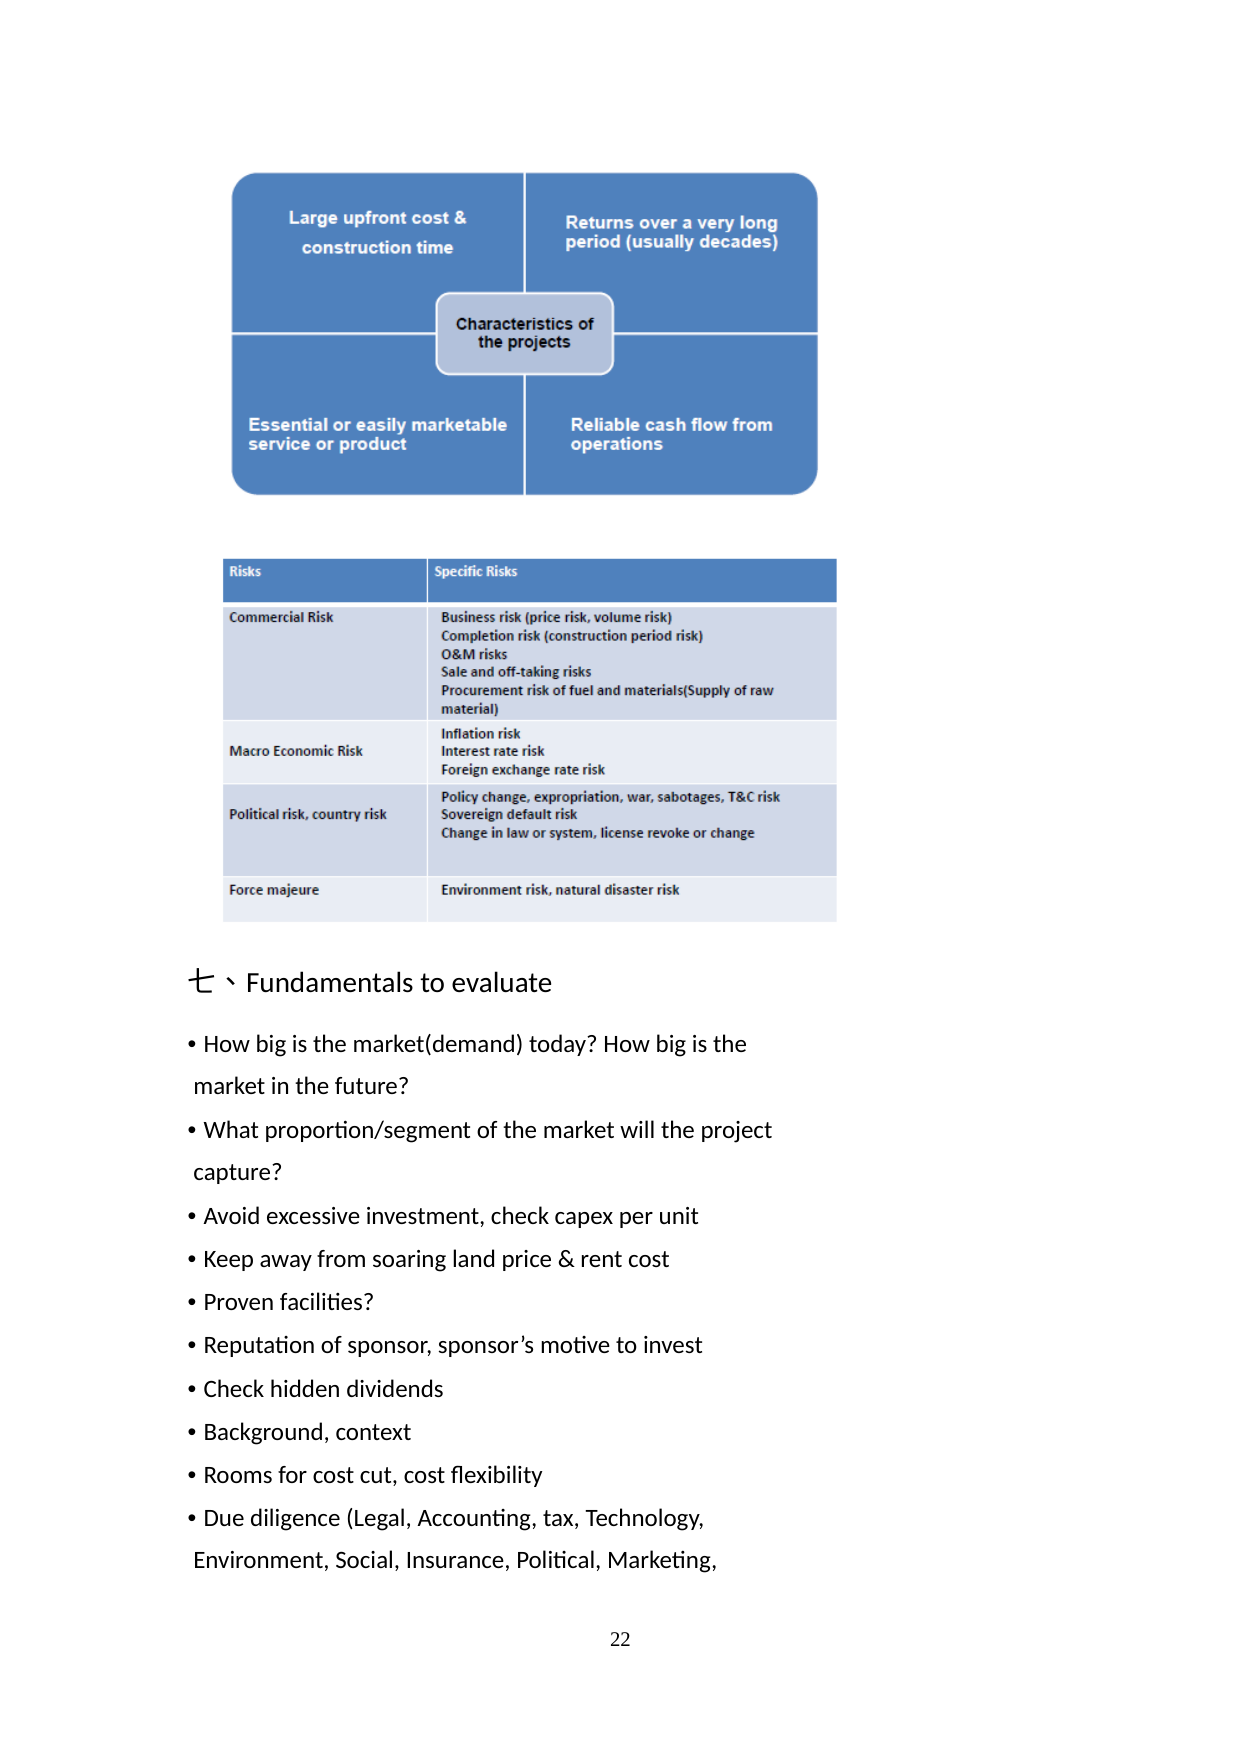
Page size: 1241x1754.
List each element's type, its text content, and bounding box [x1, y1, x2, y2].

picture [229, 168, 824, 500]
picture [217, 554, 843, 927]
text • What proportion/segment of the market will the project [187, 1112, 1053, 1149]
text • Reputation of sponsor, sponsor’s motive to invest [187, 1327, 1053, 1364]
text • How big is the market(demand) today? How big is the [187, 1026, 1053, 1063]
text • Check hidden dividends [187, 1370, 1053, 1408]
text • Keep away from soaring land price & rent cost [187, 1241, 1053, 1278]
text market in the future? [187, 1069, 1053, 1107]
text • Due diligence (Legal, Accounting, tax, Technology, [187, 1500, 1053, 1537]
text • Background, context [187, 1413, 1053, 1451]
text 七、Fundamentals to evaluate [187, 552, 1053, 1017]
text • Proven facilities? [187, 1284, 1053, 1321]
text • Rooms for cost cut, cost flexibility [187, 1457, 1053, 1494]
text Environment, Social, Insurance, Political, Marketing, [187, 1543, 1053, 1581]
text capture? [187, 1155, 1053, 1192]
text • Avoid excessive investment, check capex per unit [187, 1197, 1053, 1235]
